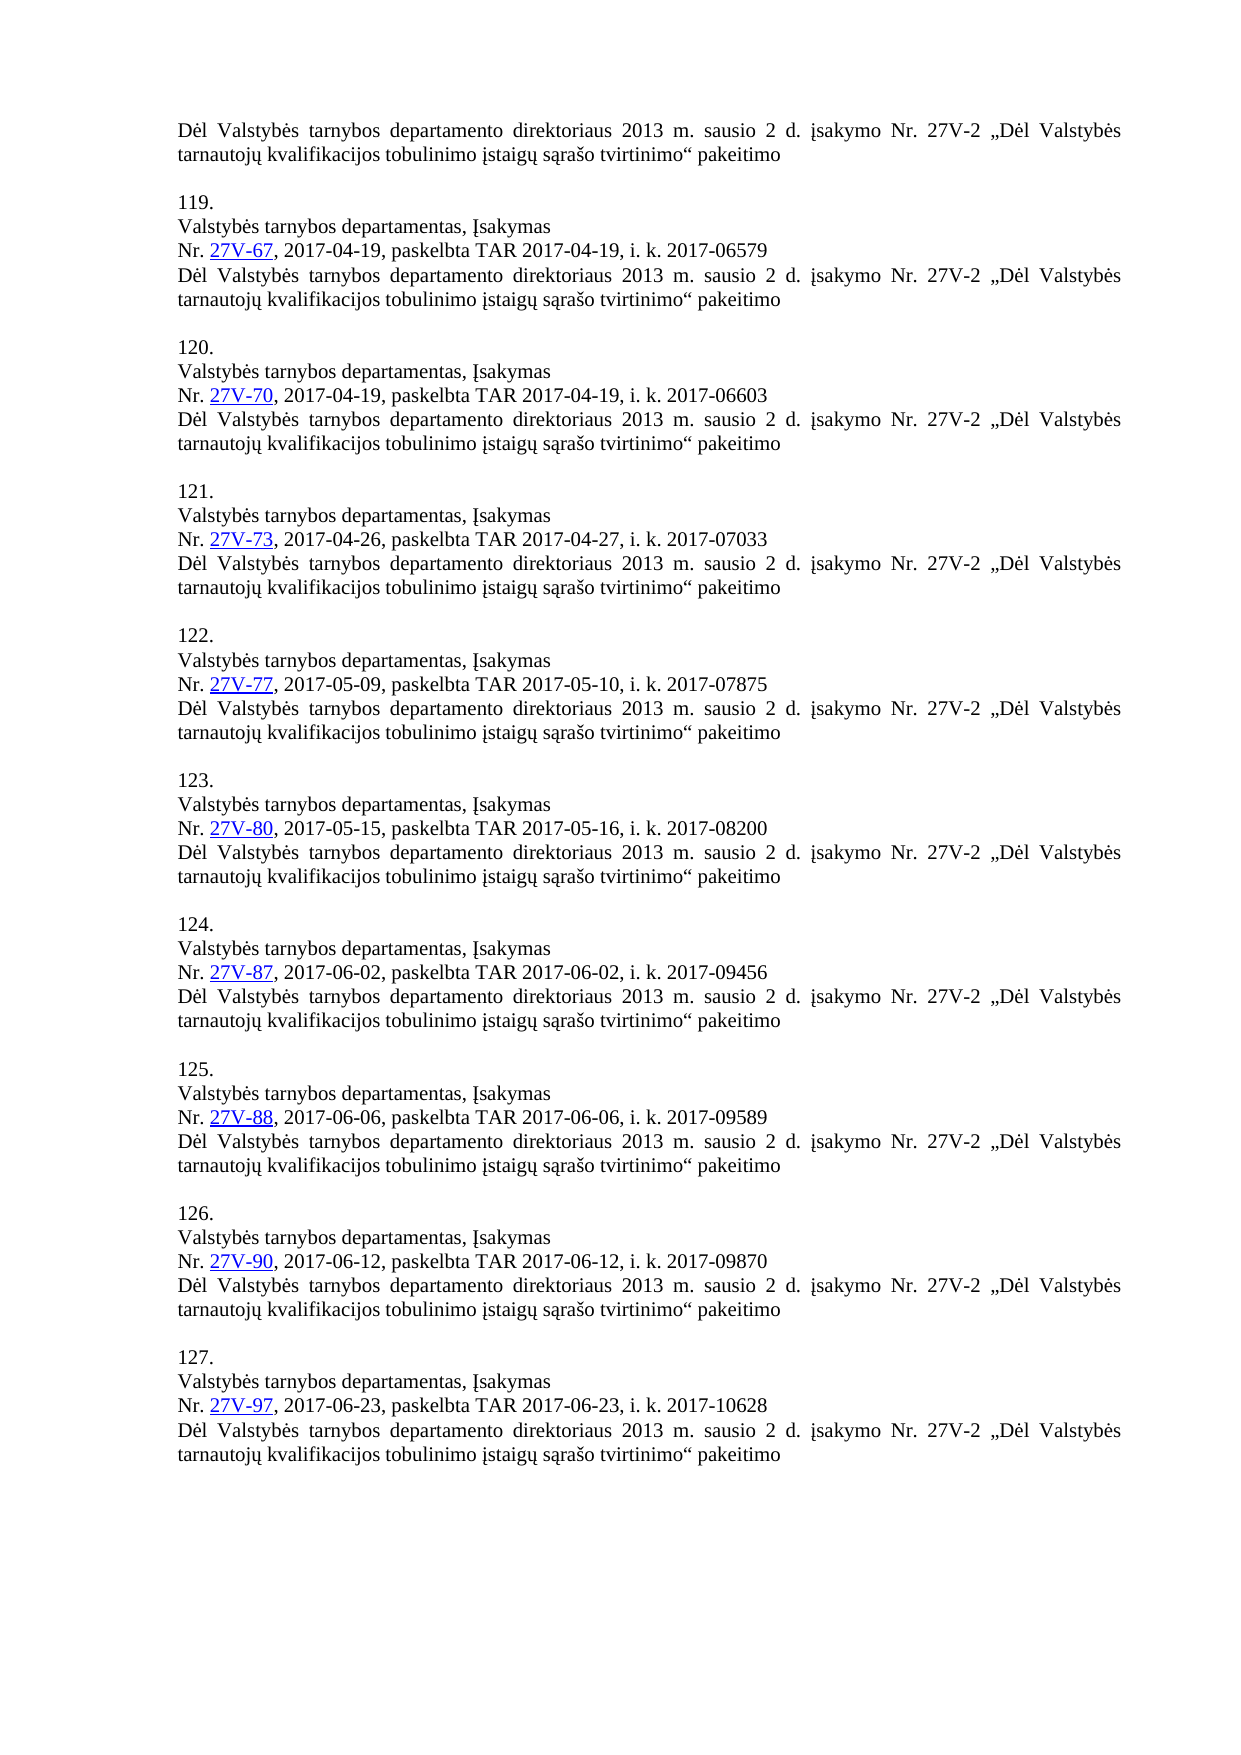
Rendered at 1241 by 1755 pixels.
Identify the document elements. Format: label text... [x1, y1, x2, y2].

text Nr. 27V-87, 2017-06-02, paskelbta TAR 2017-06-02, i. k. 2017-09456 [177, 960, 1122, 984]
text Nr. 27V-73, 2017-04-26, paskelbta TAR 2017-04-27, i. k. 2017-07033 [177, 527, 1122, 551]
text Nr. 27V-67, 2017-04-19, paskelbta TAR 2017-04-19, i. k. 2017-06579 [177, 238, 1122, 262]
text 123. [177, 768, 1122, 792]
text Nr. 27V-90, 2017-06-12, paskelbta TAR 2017-06-12, i. k. 2017-09870 [177, 1249, 1122, 1273]
text Nr. 27V-70, 2017-04-19, paskelbta TAR 2017-04-19, i. k. 2017-06603 [177, 383, 1122, 407]
text 122. [177, 623, 1122, 647]
text Dėl Valstybės tarnybos departamento direktoriaus 2013 m. sausio 2 d. įsakymo Nr. 27V-2 „Dėl Valstybės tarnautojų kvalifikacijos tobulinimo įstaigų sąrašo tvirtinimo“ pakeitimo [177, 696, 1122, 744]
text Nr. 27V-80, 2017-05-15, paskelbta TAR 2017-05-16, i. k. 2017-08200 [177, 816, 1122, 840]
text Valstybės tarnybos departamentas, Įsakymas [177, 647, 1122, 672]
text Dėl Valstybės tarnybos departamento direktoriaus 2013 m. sausio 2 d. įsakymo Nr. 27V-2 „Dėl Valstybės tarnautojų kvalifikacijos tobulinimo įstaigų sąrašo tvirtinimo“ pakeitimo [177, 118, 1122, 166]
text Dėl Valstybės tarnybos departamento direktoriaus 2013 m. sausio 2 d. įsakymo Nr. 27V-2 „Dėl Valstybės tarnautojų kvalifikacijos tobulinimo įstaigų sąrašo tvirtinimo“ pakeitimo [177, 551, 1122, 599]
text Valstybės tarnybos departamentas, Įsakymas [177, 503, 1122, 527]
text 124. [177, 912, 1122, 936]
text Valstybės tarnybos departamentas, Įsakymas [177, 936, 1122, 960]
text 125. [177, 1057, 1122, 1081]
text Valstybės tarnybos departamentas, Įsakymas [177, 792, 1122, 816]
text Dėl Valstybės tarnybos departamento direktoriaus 2013 m. sausio 2 d. įsakymo Nr. 27V-2 „Dėl Valstybės tarnautojų kvalifikacijos tobulinimo įstaigų sąrašo tvirtinimo“ pakeitimo [177, 407, 1122, 455]
text Dėl Valstybės tarnybos departamento direktoriaus 2013 m. sausio 2 d. įsakymo Nr. 27V-2 „Dėl Valstybės tarnautojų kvalifikacijos tobulinimo įstaigų sąrašo tvirtinimo“ pakeitimo [177, 1273, 1122, 1321]
text Valstybės tarnybos departamentas, Įsakymas [177, 1225, 1122, 1249]
text Dėl Valstybės tarnybos departamento direktoriaus 2013 m. sausio 2 d. įsakymo Nr. 27V-2 „Dėl Valstybės tarnautojų kvalifikacijos tobulinimo įstaigų sąrašo tvirtinimo“ pakeitimo [177, 984, 1122, 1032]
text Valstybės tarnybos departamentas, Įsakymas [177, 1081, 1122, 1105]
text Dėl Valstybės tarnybos departamento direktoriaus 2013 m. sausio 2 d. įsakymo Nr. 27V-2 „Dėl Valstybės tarnautojų kvalifikacijos tobulinimo įstaigų sąrašo tvirtinimo“ pakeitimo [177, 840, 1122, 888]
text 120. [177, 335, 1122, 359]
text Valstybės tarnybos departamentas, Įsakymas [177, 359, 1122, 383]
text Dėl Valstybės tarnybos departamento direktoriaus 2013 m. sausio 2 d. įsakymo Nr. 27V-2 „Dėl Valstybės tarnautojų kvalifikacijos tobulinimo įstaigų sąrašo tvirtinimo“ pakeitimo [177, 1417, 1122, 1466]
text 127. [177, 1345, 1122, 1369]
text Nr. 27V-97, 2017-06-23, paskelbta TAR 2017-06-23, i. k. 2017-10628 [177, 1393, 1122, 1417]
text Nr. 27V-88, 2017-06-06, paskelbta TAR 2017-06-06, i. k. 2017-09589 [177, 1105, 1122, 1129]
text 119. [177, 190, 1122, 214]
text Dėl Valstybės tarnybos departamento direktoriaus 2013 m. sausio 2 d. įsakymo Nr. 27V-2 „Dėl Valstybės tarnautojų kvalifikacijos tobulinimo įstaigų sąrašo tvirtinimo“ pakeitimo [177, 262, 1122, 311]
text Valstybės tarnybos departamentas, Įsakymas [177, 214, 1122, 238]
text 126. [177, 1201, 1122, 1225]
text Dėl Valstybės tarnybos departamento direktoriaus 2013 m. sausio 2 d. įsakymo Nr. 27V-2 „Dėl Valstybės tarnautojų kvalifikacijos tobulinimo įstaigų sąrašo tvirtinimo“ pakeitimo [177, 1129, 1122, 1177]
text Nr. 27V-77, 2017-05-09, paskelbta TAR 2017-05-10, i. k. 2017-07875 [177, 672, 1122, 696]
text Valstybės tarnybos departamentas, Įsakymas [177, 1369, 1122, 1393]
text 121. [177, 479, 1122, 503]
